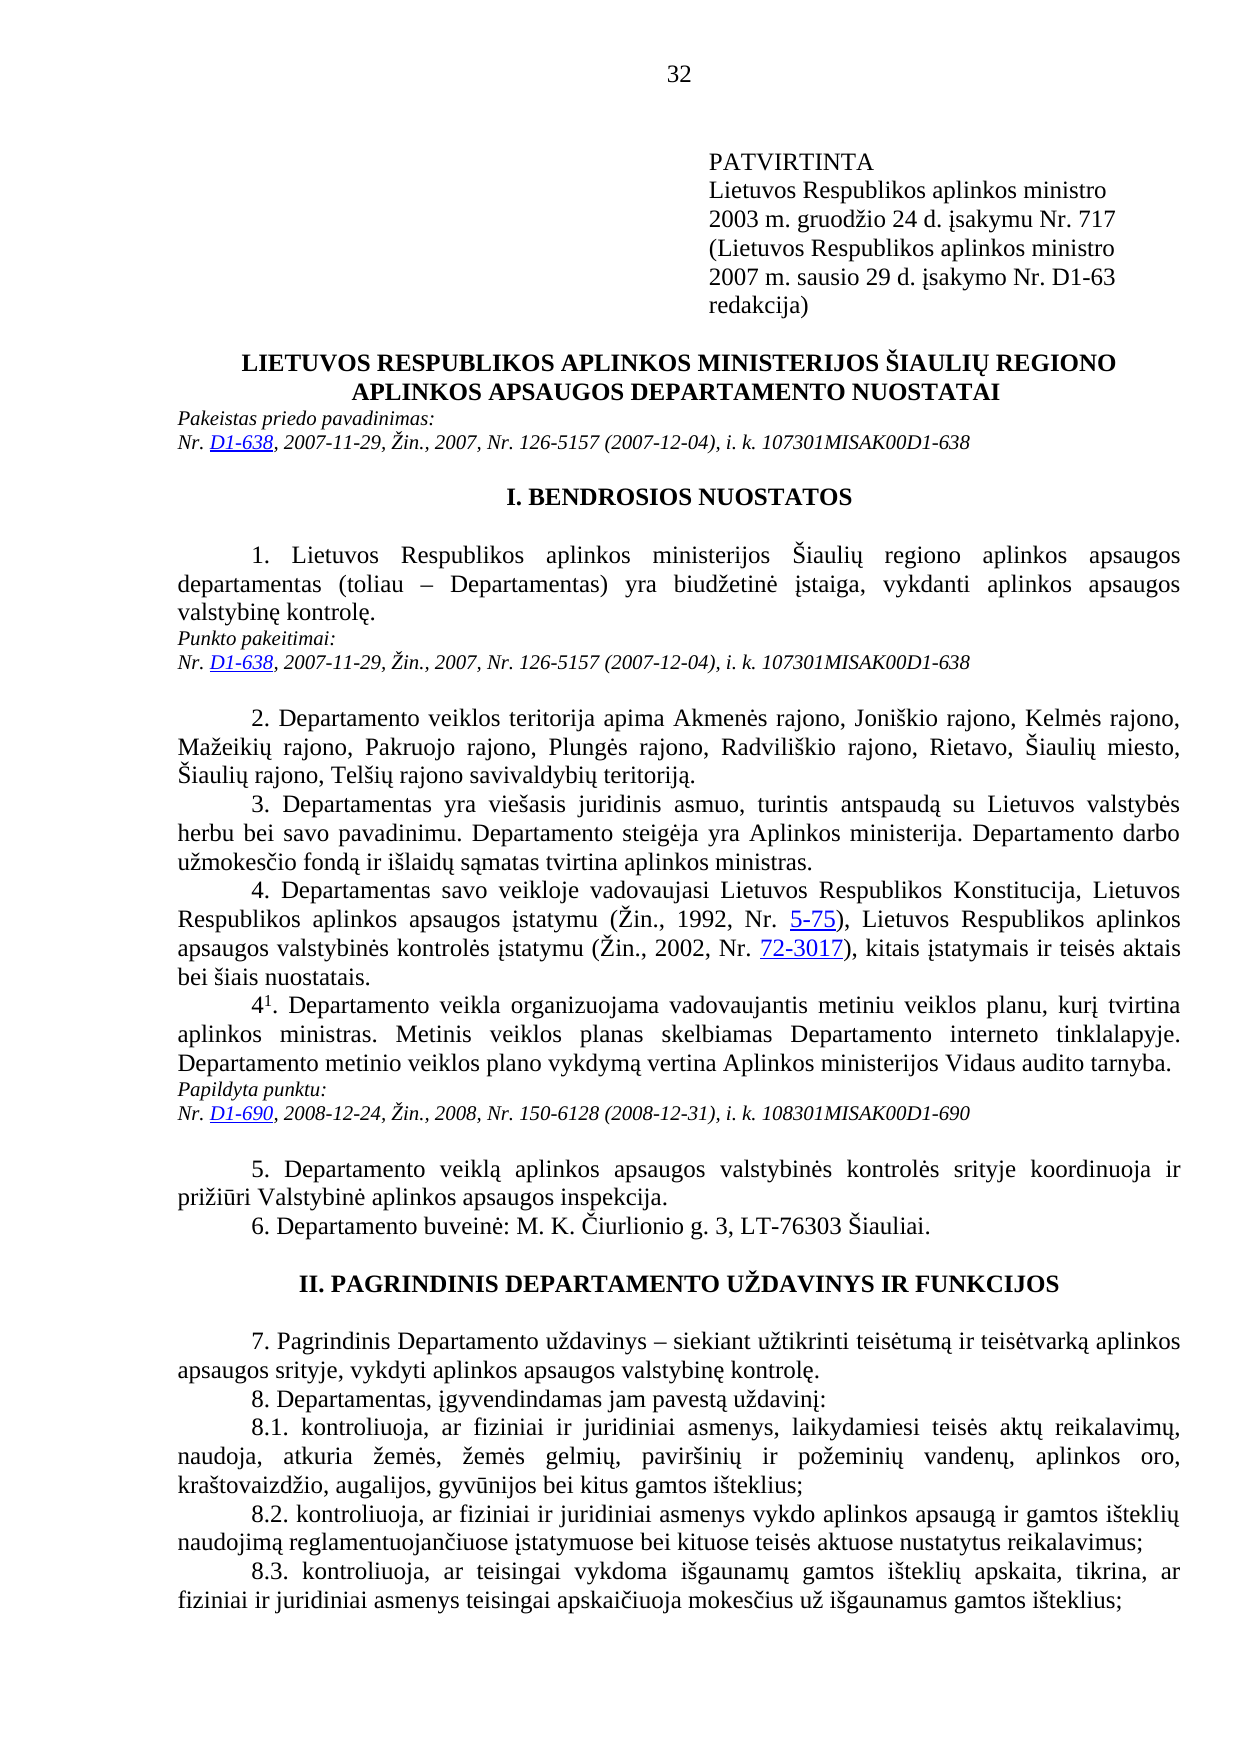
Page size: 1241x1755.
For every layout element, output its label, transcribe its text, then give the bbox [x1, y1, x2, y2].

text 8.2. kontroliuoja, ar fiziniai ir juridiniai asmenys vykdo aplinkos apsaugą ir gamtos išteklių naudojimą reglamentuojančiuose įstatymuose bei kituose teisės aktuose nustatytus reikalavimus; [177, 1499, 1181, 1556]
text 3. Departamentas yra viešasis juridinis asmuo, turintis antspaudą su Lietuvos valstybės herbu bei savo pavadinimu. Departamento steigėja yra Aplinkos ministerija. Departamento darbo užmokesčio fondą ir išlaidų sąmatas tvirtina aplinkos ministras. [177, 789, 1181, 876]
text I. BENDROSIOS NUOSTATOS [177, 482, 1181, 511]
text redakcija) [177, 291, 1181, 319]
text LIETUVOS RESPUBLIKOS APLINKOS MINISTERIJOS ŠIAULIŲ REGIONO APLINKOS APSAUGOS DEPARTAMENTO NUOSTATAI [177, 348, 1181, 406]
text Punkto pakeitimai: [177, 626, 1181, 650]
text 8.3. kontroliuoja, ar teisingai vykdoma išgaunamų gamtos išteklių apskaita, tikrina, ar fiziniai ir juridiniai asmenys teisingai apskaičiuoja mokesčius už išgaunamus gamtos išteklius; [177, 1556, 1181, 1614]
text 41. Departamento veikla organizuojama vadovaujantis metiniu veiklos planu, kurį tvirtina aplinkos ministras. Metinis veiklos planas skelbiamas Departamento interneto tinklalapyje. Departamento metinio veiklos plano vykdymą vertina Aplinkos ministerijos Vidaus audito tarnyba. [177, 991, 1181, 1077]
text Nr. D1-638, 2007-11-29, Žin., 2007, Nr. 126-5157 (2007-12-04), i. k. 107301MISAK00D1-638 [177, 650, 1181, 674]
text Nr. D1-638, 2007-11-29, Žin., 2007, Nr. 126-5157 (2007-12-04), i. k. 107301MISAK00D1-638 [177, 430, 1181, 454]
text 7. Pagrindinis Departamento uždavinys – siekiant užtikrinti teisėtumą ir teisėtvarką aplinkos apsaugos srityje, vykdyti aplinkos apsaugos valstybinę kontrolę. [177, 1326, 1181, 1384]
text 1. Lietuvos Respublikos aplinkos ministerijos Šiaulių regiono aplinkos apsaugos departamentas (toliau – Departamentas) yra biudžetinė įstaiga, vykdanti aplinkos apsaugos valstybinę kontrolę. [177, 540, 1181, 626]
text II. PAGRINDINIS DEPARTAMENTO UŽDAVINYS IR FUNKCIJOS [177, 1269, 1181, 1297]
text Pakeistas priedo pavadinimas: [177, 406, 1181, 430]
text Papildyta punktu: [177, 1077, 1181, 1101]
text 6. Departamento buveinė: M. K. Čiurlionio g. 3, LT-76303 Šiauliai. [177, 1211, 1181, 1240]
text Nr. D1-690, 2008-12-24, Žin., 2008, Nr. 150-6128 (2008-12-31), i. k. 108301MISAK00D1-690 [177, 1101, 1181, 1125]
text (Lietuvos Respublikos aplinkos ministro [177, 233, 1181, 262]
text PATVIRTINTA [177, 147, 1181, 176]
text 8.1. kontroliuoja, ar fiziniai ir juridiniai asmenys, laikydamiesi teisės aktų reikalavimų, naudoja, atkuria žemės, žemės gelmių, paviršinių ir požeminių vandenų, aplinkos oro, kraštovaizdžio, augalijos, gyvūnijos bei kitus gamtos išteklius; [177, 1412, 1181, 1499]
text 2003 m. gruodžio 24 d. įsakymu Nr. 717 [177, 204, 1181, 233]
text 8. Departamentas, įgyvendindamas jam pavestą uždavinį: [177, 1384, 1181, 1412]
text 2. Departamento veiklos teritorija apima Akmenės rajono, Joniškio rajono, Kelmės rajono, Mažeikių rajono, Pakruojo rajono, Plungės rajono, Radviliškio rajono, Rietavo, Šiaulių miesto, Šiaulių rajono, Telšių rajono savivaldybių teritoriją. [177, 703, 1181, 789]
text 2007 m. sausio 29 d. įsakymo Nr. D1-63 [177, 262, 1181, 291]
text 4. Departamentas savo veikloje vadovaujasi Lietuvos Respublikos Konstitucija, Lietuvos Respublikos aplinkos apsaugos įstatymu (Žin., 1992, Nr. 5-75), Lietuvos Respublikos aplinkos apsaugos valstybinės kontrolės įstatymu (Žin., 2002, Nr. 72-3017), kitais įstatymais ir teisės aktais bei šiais nuostatais. [177, 876, 1181, 991]
text 5. Departamento veiklą aplinkos apsaugos valstybinės kontrolės srityje koordinuoja ir prižiūri Valstybinė aplinkos apsaugos inspekcija. [177, 1154, 1181, 1211]
text Lietuvos Respublikos aplinkos ministro [177, 176, 1181, 204]
